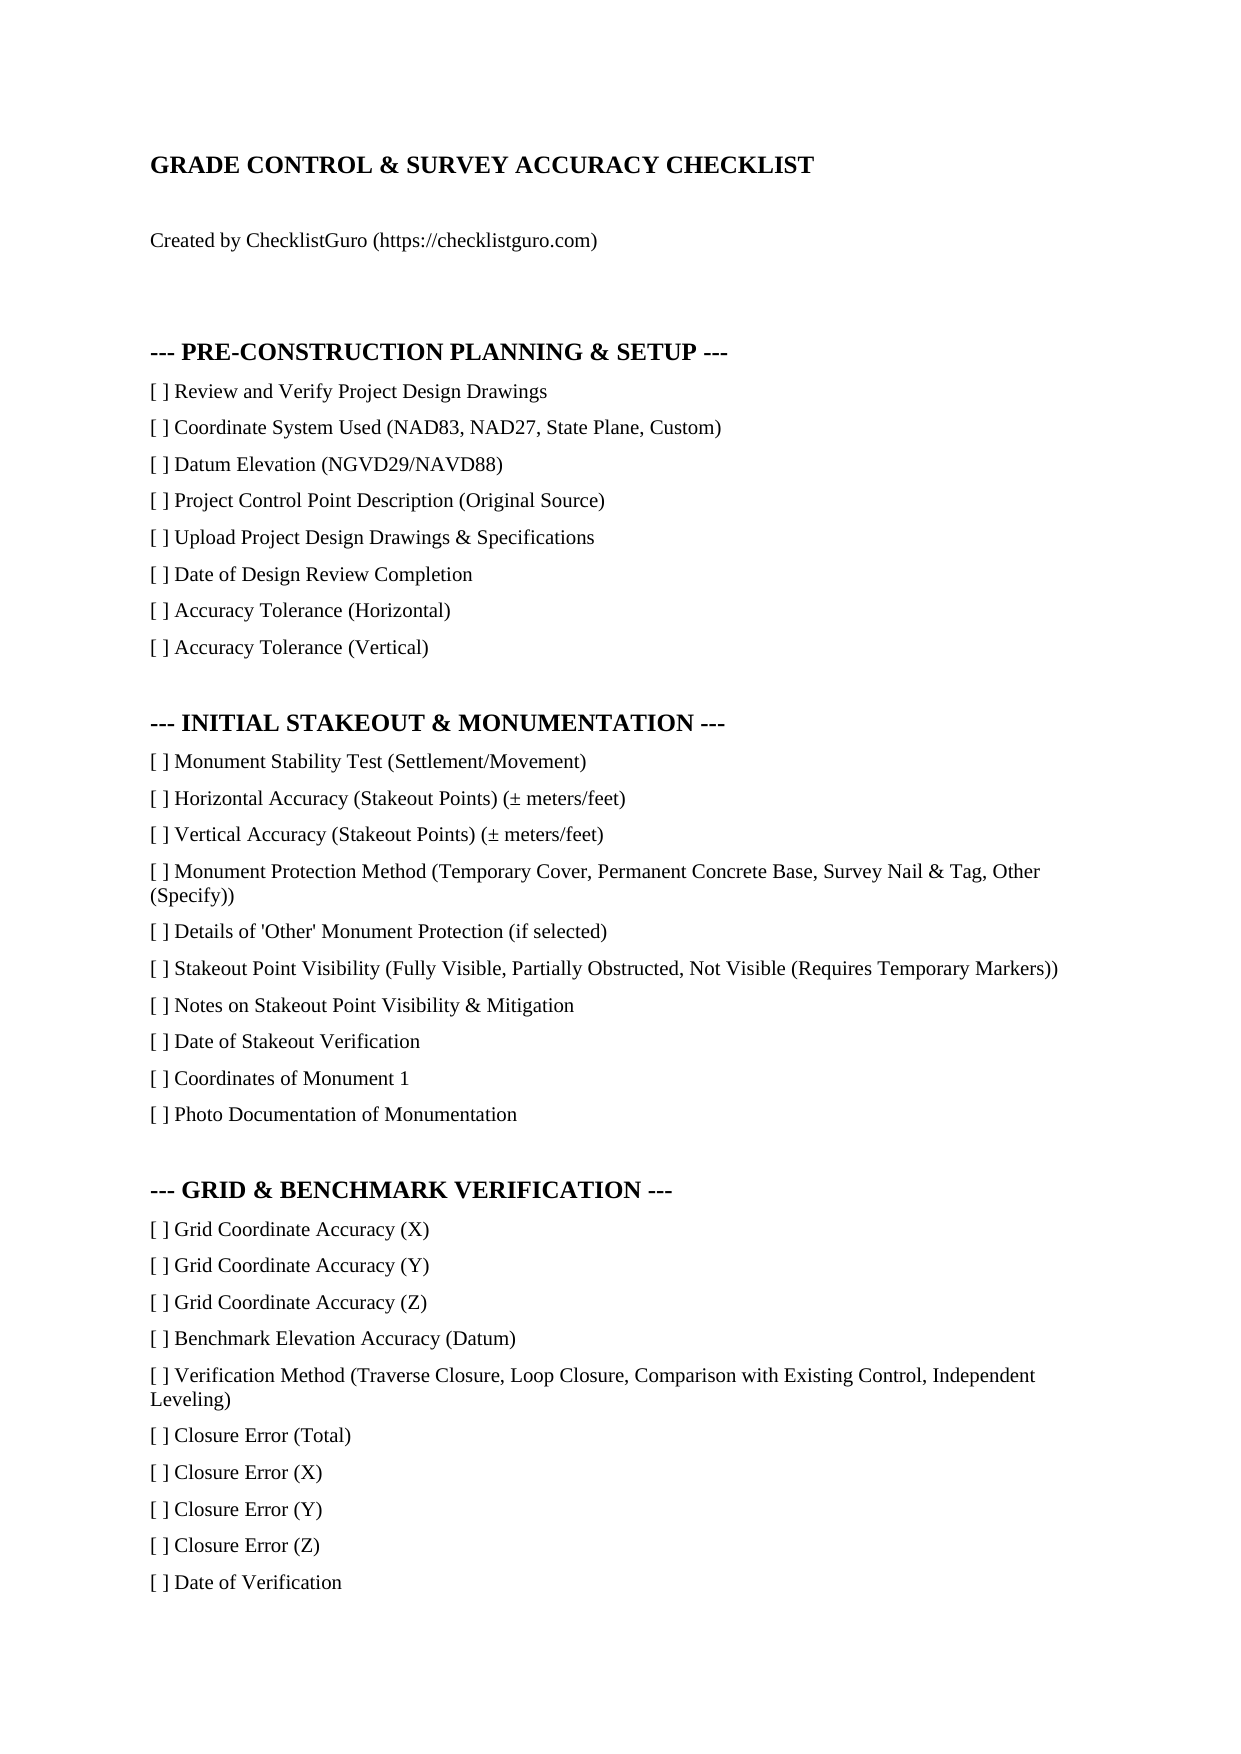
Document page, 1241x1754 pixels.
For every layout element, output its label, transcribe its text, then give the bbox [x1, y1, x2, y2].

text [ ] Datum Elevation (NGVD29/NAVD88) [150, 452, 1090, 476]
text [ ] Closure Error (Total) [150, 1423, 1090, 1447]
text --- GRID & BENCHMARK VERIFICATION --- [150, 1175, 1090, 1204]
text [ ] Stakeout Point Visibility (Fully Visible, Partially Obstructed, Not Visible (Requires Temporary Markers)) [150, 956, 1090, 980]
text [ ] Project Control Point Description (Original Source) [150, 488, 1090, 512]
text [ ] Accuracy Tolerance (Horizontal) [150, 598, 1090, 622]
text [ ] Details of 'Other' Monument Protection (if selected) [150, 919, 1090, 943]
text [ ] Review and Verify Project Design Drawings [150, 379, 1090, 403]
text [ ] Upload Project Design Drawings & Specifications [150, 525, 1090, 549]
text [ ] Closure Error (X) [150, 1460, 1090, 1484]
text [ ] Closure Error (Z) [150, 1533, 1090, 1557]
text [ ] Monument Protection Method (Temporary Cover, Permanent Concrete Base, Survey Nail & Tag, Other (Specify)) [150, 859, 1090, 907]
text [ ] Date of Verification [150, 1570, 1090, 1594]
text [ ] Coordinate System Used (NAD83, NAD27, State Plane, Custom) [150, 415, 1090, 439]
text [ ] Closure Error (Y) [150, 1497, 1090, 1521]
text [ ] Grid Coordinate Accuracy (Z) [150, 1290, 1090, 1314]
text [ ] Date of Design Review Completion [150, 562, 1090, 586]
text GRADE CONTROL & SURVEY ACCURACY CHECKLIST [150, 150, 1090, 179]
text [ ] Notes on Stakeout Point Visibility & Mitigation [150, 992, 1090, 1017]
text [ ] Photo Documentation of Monumentation [150, 1102, 1090, 1126]
text [ ] Accuracy Tolerance (Vertical) [150, 635, 1090, 659]
text [ ] Date of Stakeout Verification [150, 1029, 1090, 1053]
text --- PRE-CONSTRUCTION PLANNING & SETUP --- [150, 337, 1090, 366]
text [ ] Benchmark Elevation Accuracy (Datum) [150, 1326, 1090, 1350]
text --- INITIAL STAKEOUT & MONUMENTATION --- [150, 708, 1090, 737]
text [ ] Coordinates of Monument 1 [150, 1066, 1090, 1090]
text [ ] Grid Coordinate Accuracy (Y) [150, 1253, 1090, 1277]
text [ ] Grid Coordinate Accuracy (X) [150, 1217, 1090, 1241]
text [ ] Verification Method (Traverse Closure, Loop Closure, Comparison with Existing Control, Independent Leveling) [150, 1363, 1090, 1411]
text [ ] Horizontal Accuracy (Stakeout Points) (± meters/feet) [150, 786, 1090, 810]
text [ ] Monument Stability Test (Settlement/Movement) [150, 749, 1090, 773]
text [ ] Vertical Accuracy (Stakeout Points) (± meters/feet) [150, 822, 1090, 846]
text Created by ChecklistGuro (https://checklistguro.com) [150, 228, 1090, 252]
